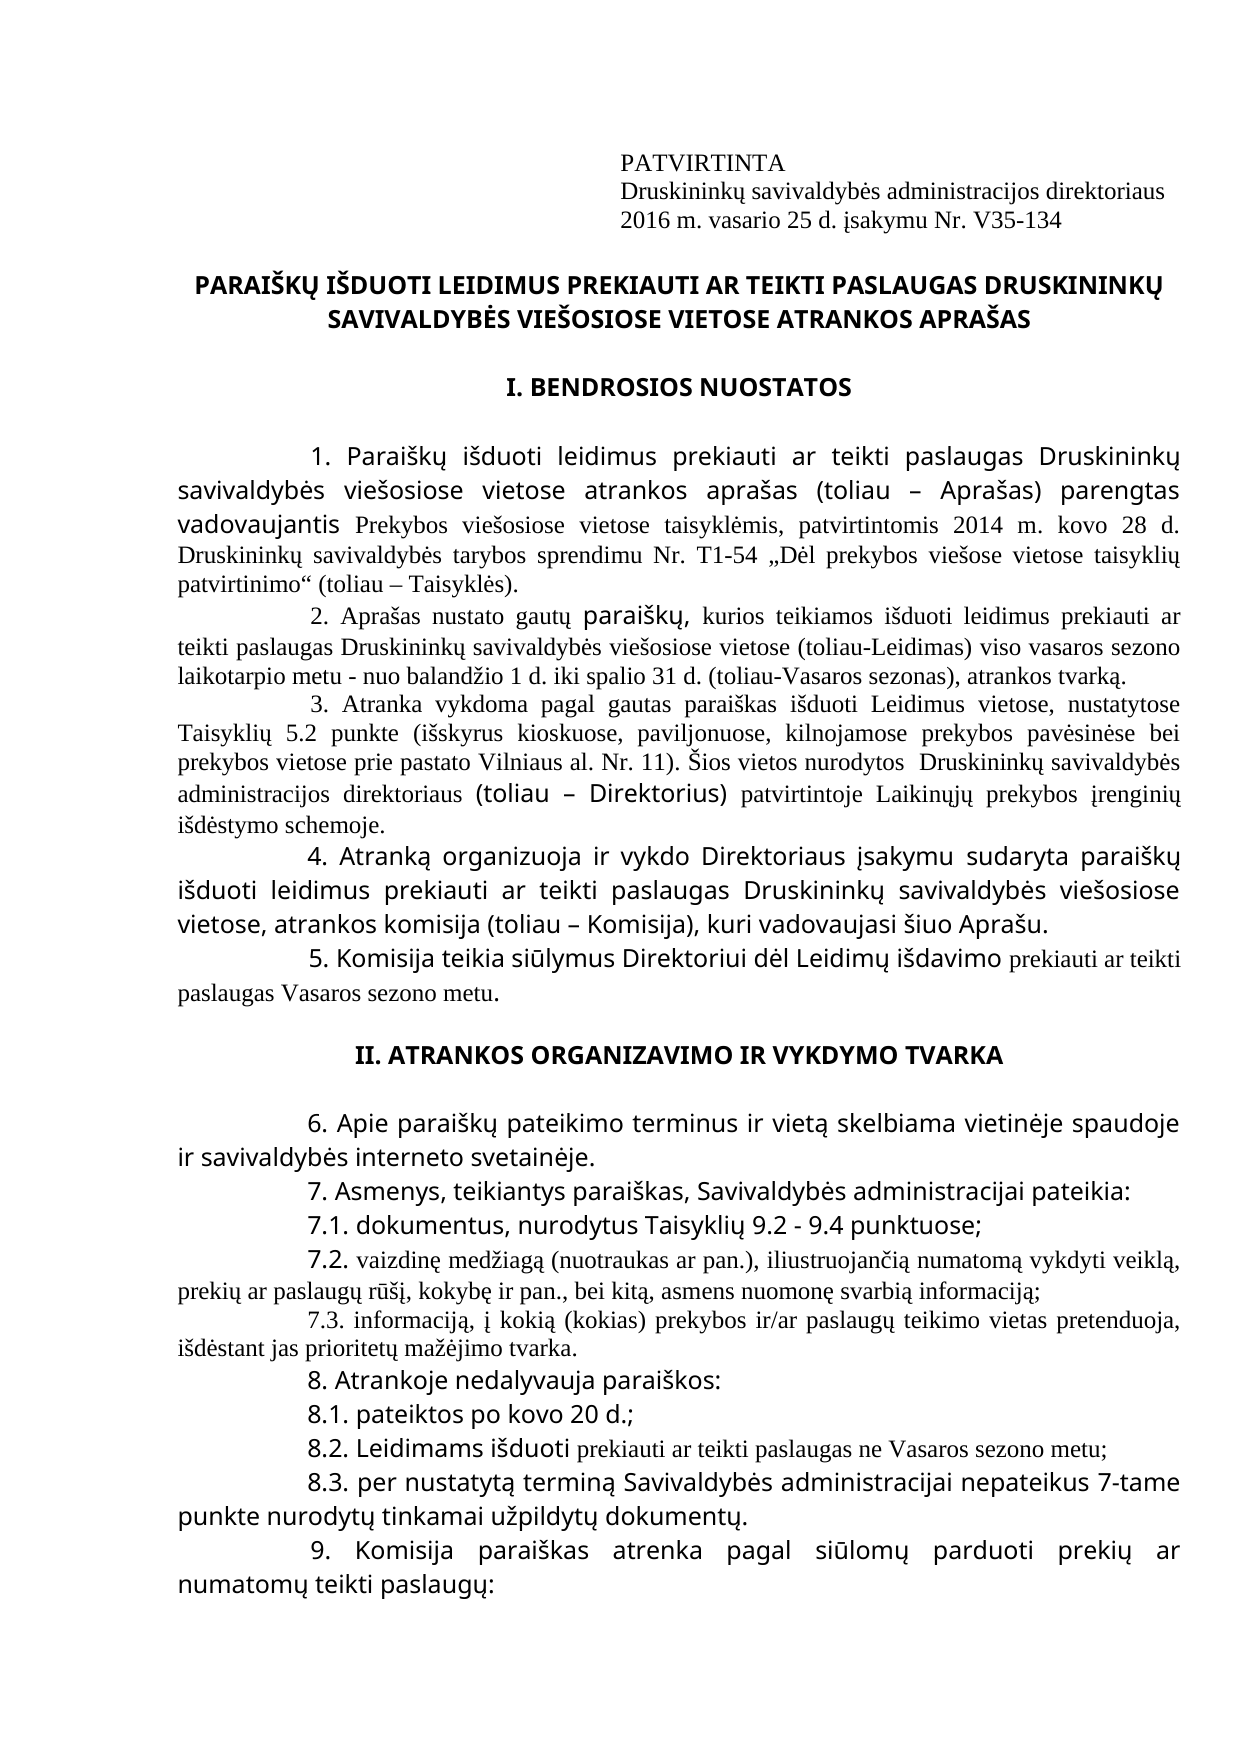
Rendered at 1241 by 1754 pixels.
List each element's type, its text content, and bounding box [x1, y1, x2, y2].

text 1. Paraiškų išduoti leidimus prekiauti ar teikti paslaugas Druskininkų savivaldybės viešosiose vietose atrankos aprašas (toliau – Aprašas) parengtas vadovaujantis Prekybos viešosiose vietose taisyklėmis, patvirtintomis 2014 m. kovo 28 d. Druskininkų savivaldybės tarybos sprendimu Nr. T1-54 „Dėl prekybos viešose vietose taisyklių patvirtinimo“ (toliau – Taisyklės). [177, 438, 1181, 598]
text 5. Komisija teikia siūlymus Direktoriui dėl Leidimų išdavimo prekiauti ar teikti paslaugas Vasaros sezono metu. [177, 941, 1181, 1009]
text PATVIRTINTA [620, 148, 1181, 176]
text 7.2. vaizdinę medžiagą (nuotraukas ar pan.), iliustruojančią numatomą vykdyti veiklą, prekių ar paslaugų rūšį, kokybę ir pan., bei kitą, asmens nuomonę svarbią informaciją; [177, 1242, 1181, 1305]
text 8.2. Leidimams išduoti prekiauti ar teikti paslaugas ne Vasaros sezono metu; [177, 1430, 1181, 1464]
text I. BENDROSIOS NUOSTATOS [177, 370, 1181, 404]
text 9. Komisija paraiškas atrenka pagal siūlomų parduoti prekių ar numatomų teikti paslaugų: [177, 1533, 1181, 1601]
text 2. Aprašas nustato gautų paraiškų, kurios teikiamos išduoti leidimus prekiauti ar teikti paslaugas Druskininkų savivaldybės viešosiose vietose (toliau-Leidimas) viso vasaros sezono laikotarpio metu - nuo balandžio 1 d. iki spalio 31 d. (toliau-Vasaros sezonas), atrankos tvarką. [177, 598, 1181, 689]
text 8.3. per nustatytą terminą Savivaldybės administracijai nepateikus 7-tame punkte nurodytų tinkamai užpildytų dokumentų. [177, 1464, 1181, 1533]
text 7.1. dokumentus, nurodytus Taisyklių 9.2 - 9.4 punktuose; [177, 1208, 1181, 1242]
text II. ATRANKOS ORGANIZAVIMO IR VYKDYMO TVARKA [177, 1038, 1181, 1072]
text Druskininkų savivaldybės administracijos direktoriaus [620, 176, 1181, 205]
text PARAIŠKŲ IŠDUOTI LEIDIMUS PREKIAUTI AR TEIKTI PASLAUGAS DRUSKININKŲ SAVIVALDYBĖS VIEŠOSIOSE VIETOSE ATRANKOS APRAŠAS [177, 268, 1181, 336]
text 4. Atranką organizuoja ir vykdo Direktoriaus įsakymu sudaryta paraiškų išduoti leidimus prekiauti ar teikti paslaugas Druskininkų savivaldybės viešosiose vietose, atrankos komisija (toliau – Komisija), kuri vadovaujasi šiuo Aprašu. [177, 838, 1181, 941]
text 7.3. informaciją, į kokią (kokias) prekybos ir/ar paslaugų teikimo vietas pretenduoja, išdėstant jas prioritetų mažėjimo tvarka. [177, 1305, 1181, 1362]
text 8. Atrankoje nedalyvauja paraiškos: [177, 1362, 1181, 1396]
text 6. Apie paraiškų pateikimo terminus ir vietą skelbiama vietinėje spaudoje ir savivaldybės interneto svetainėje. [177, 1106, 1181, 1174]
text 2016 m. vasario 25 d. įsakymu Nr. V35-134 [620, 205, 1181, 234]
text 8.1. pateiktos po kovo 20 d.; [177, 1396, 1181, 1430]
text 7. Asmenys, teikiantys paraiškas, Savivaldybės administracijai pateikia: [177, 1174, 1181, 1208]
text 3. Atranka vykdoma pagal gautas paraiškas išduoti Leidimus vietose, nustatytose Taisyklių 5.2 punkte (išskyrus kioskuose, paviljonuose, kilnojamose prekybos pavėsinėse bei prekybos vietose prie pastato Vilniaus al. Nr. 11). Šios vietos nurodytos Druskininkų savivaldybės administracijos direktoriaus (toliau – Direktorius) patvirtintoje Laikinųjų prekybos įrenginių išdėstymo schemoje. [177, 689, 1181, 838]
